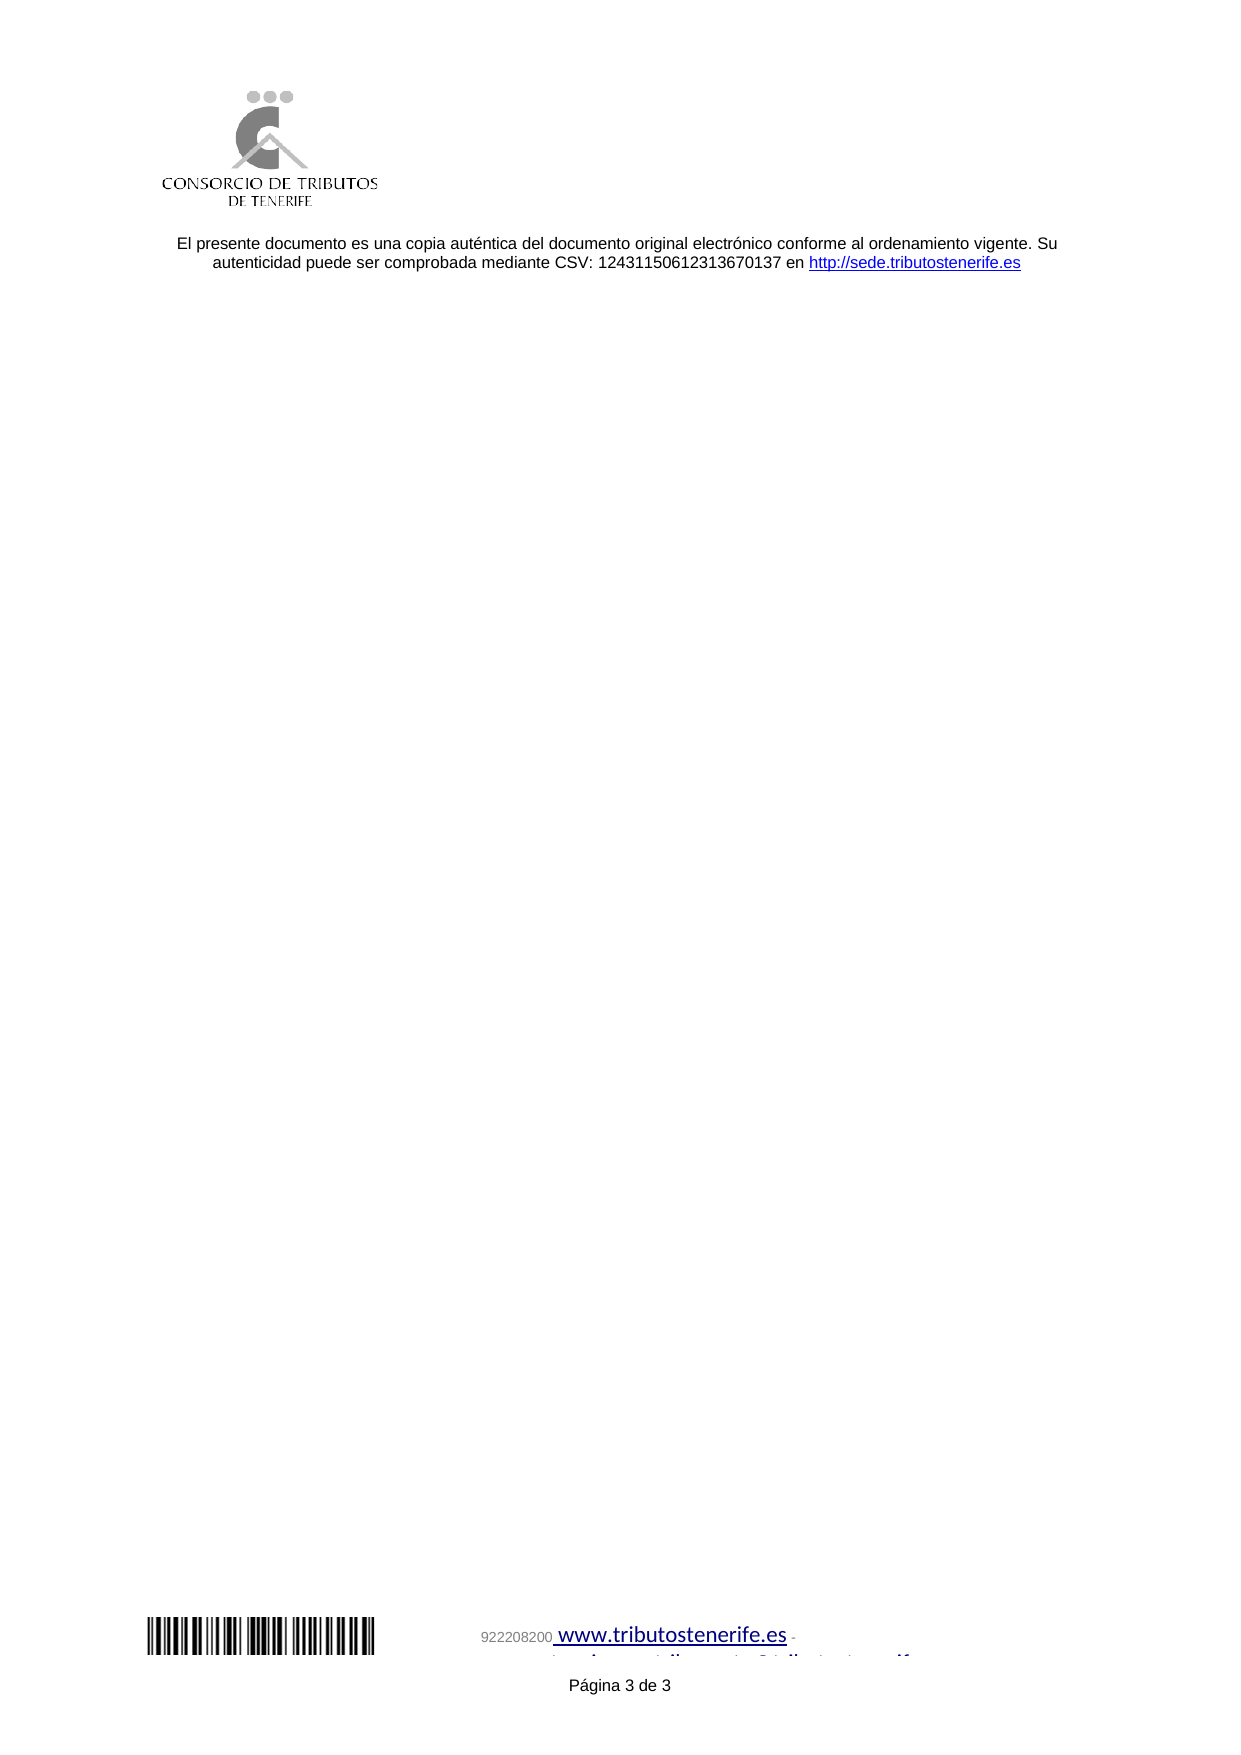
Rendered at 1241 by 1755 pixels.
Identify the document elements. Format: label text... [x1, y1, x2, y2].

text El presente documento es una copia auténtica del documento original electrónico conforme al ordenamiento vigente. Su autenticidad puede ser comprobada mediante CSV: 12431150612313670137 en http://sede.tributostenerife.es [177, 234, 1064, 272]
